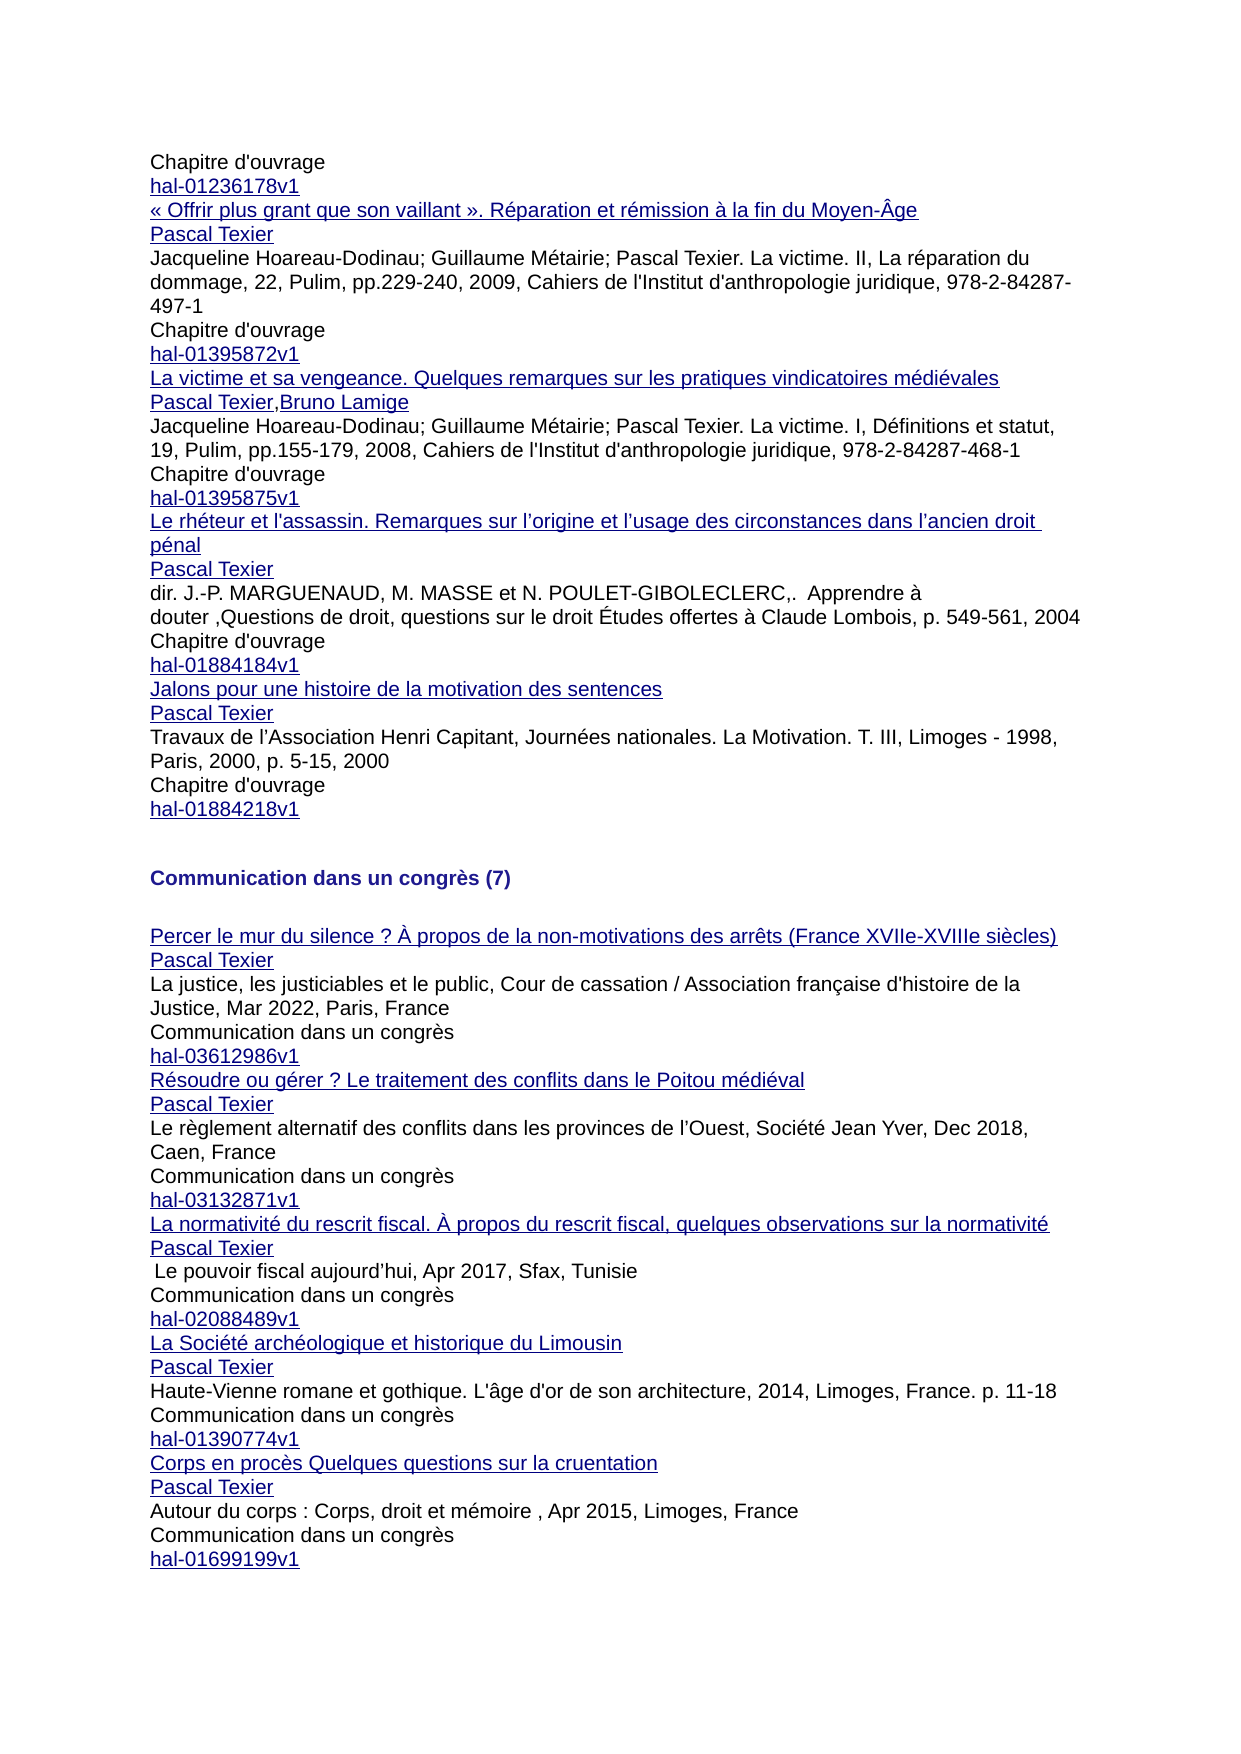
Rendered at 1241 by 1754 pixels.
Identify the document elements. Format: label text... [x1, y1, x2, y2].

table_cell Corps en procès Quelques questions sur la cruentation Pascal Texier Autour du corps : Corps, droit et mémoire , Apr 2015, Limoges, France Communication dans un congrès hal-01699199v1 [150, 1451, 1090, 1571]
table_cell « Offrir plus grant que son vaillant ». Réparation et rémission à la fin du Moyen-Âge Pascal Texier Jacqueline Hoareau-Dodinau; Guillaume Métairie; Pascal Texier. La victime. II, La réparation du dommage, 22, Pulim, pp.229-240, 2009, Cahiers de l'Institut d'anthropologie juridique, 978-2-84287-497-1 Chapitre d'ouvrage hal-01395872v1 [150, 198, 1090, 366]
table_cell Le rhéteur et l'assassin. Remarques sur l’origine et l’usage des circonstances dans l’ancien droit pénal Pascal Texier dir. J.-P. MARGUENAUD, M. MASSE et N. POULET-GIBOLECLERC,. Apprendre à douter ,Questions de droit, questions sur le droit Études offertes à Claude Lombois, p. 549-561, 2004 Chapitre d'ouvrage hal-01884184v1 [150, 509, 1090, 677]
subtitle Communication dans un congrès (7) [150, 866, 1090, 889]
table_cell La normativité du rescrit fiscal. À propos du rescrit fiscal, quelques observations sur la normativité Pascal Texier Le pouvoir fiscal aujourd’hui, Apr 2017, Sfax, Tunisie Communication dans un congrès hal-02088489v1 [150, 1211, 1090, 1331]
table_cell La Société archéologique et historique du Limousin Pascal Texier Haute-Vienne romane et gothique. L'âge d'or de son architecture, 2014, Limoges, France. p. 11-18 Communication dans un congrès hal-01390774v1 [150, 1331, 1090, 1451]
table_cell Chapitre d'ouvrage hal-01236178v1 [150, 150, 1090, 198]
table_cell Jalons pour une histoire de la motivation des sentences Pascal Texier Travaux de l’Association Henri Capitant, Journées nationales. La Motivation. T. III, Limoges - 1998, Paris, 2000, p. 5-15, 2000 Chapitre d'ouvrage hal-01884218v1 [150, 677, 1090, 821]
table_cell La victime et sa vengeance. Quelques remarques sur les pratiques vindicatoires médiévales Pascal Texier,Bruno Lamige Jacqueline Hoareau-Dodinau; Guillaume Métairie; Pascal Texier. La victime. I, Définitions et statut, 19, Pulim, pp.155-179, 2008, Cahiers de l'Institut d'anthropologie juridique, 978-2-84287-468-1 Chapitre d'ouvrage hal-01395875v1 [150, 366, 1090, 509]
table_cell Résoudre ou gérer ? Le traitement des conflits dans le Poitou médiéval Pascal Texier Le règlement alternatif des conflits dans les provinces de l’Ouest, Société Jean Yver, Dec 2018, Caen, France Communication dans un congrès hal-03132871v1 [150, 1068, 1090, 1211]
table_header Percer le mur du silence ? À propos de la non-motivations des arrêts (France XVIIe-XVIIIe siècles) Pascal Texier La justice, les justiciables et le public, Cour de cassation / Association française d'histoire de la Justice, Mar 2022, Paris, France Communication dans un congrès hal-03612986v1 [150, 924, 1090, 1068]
